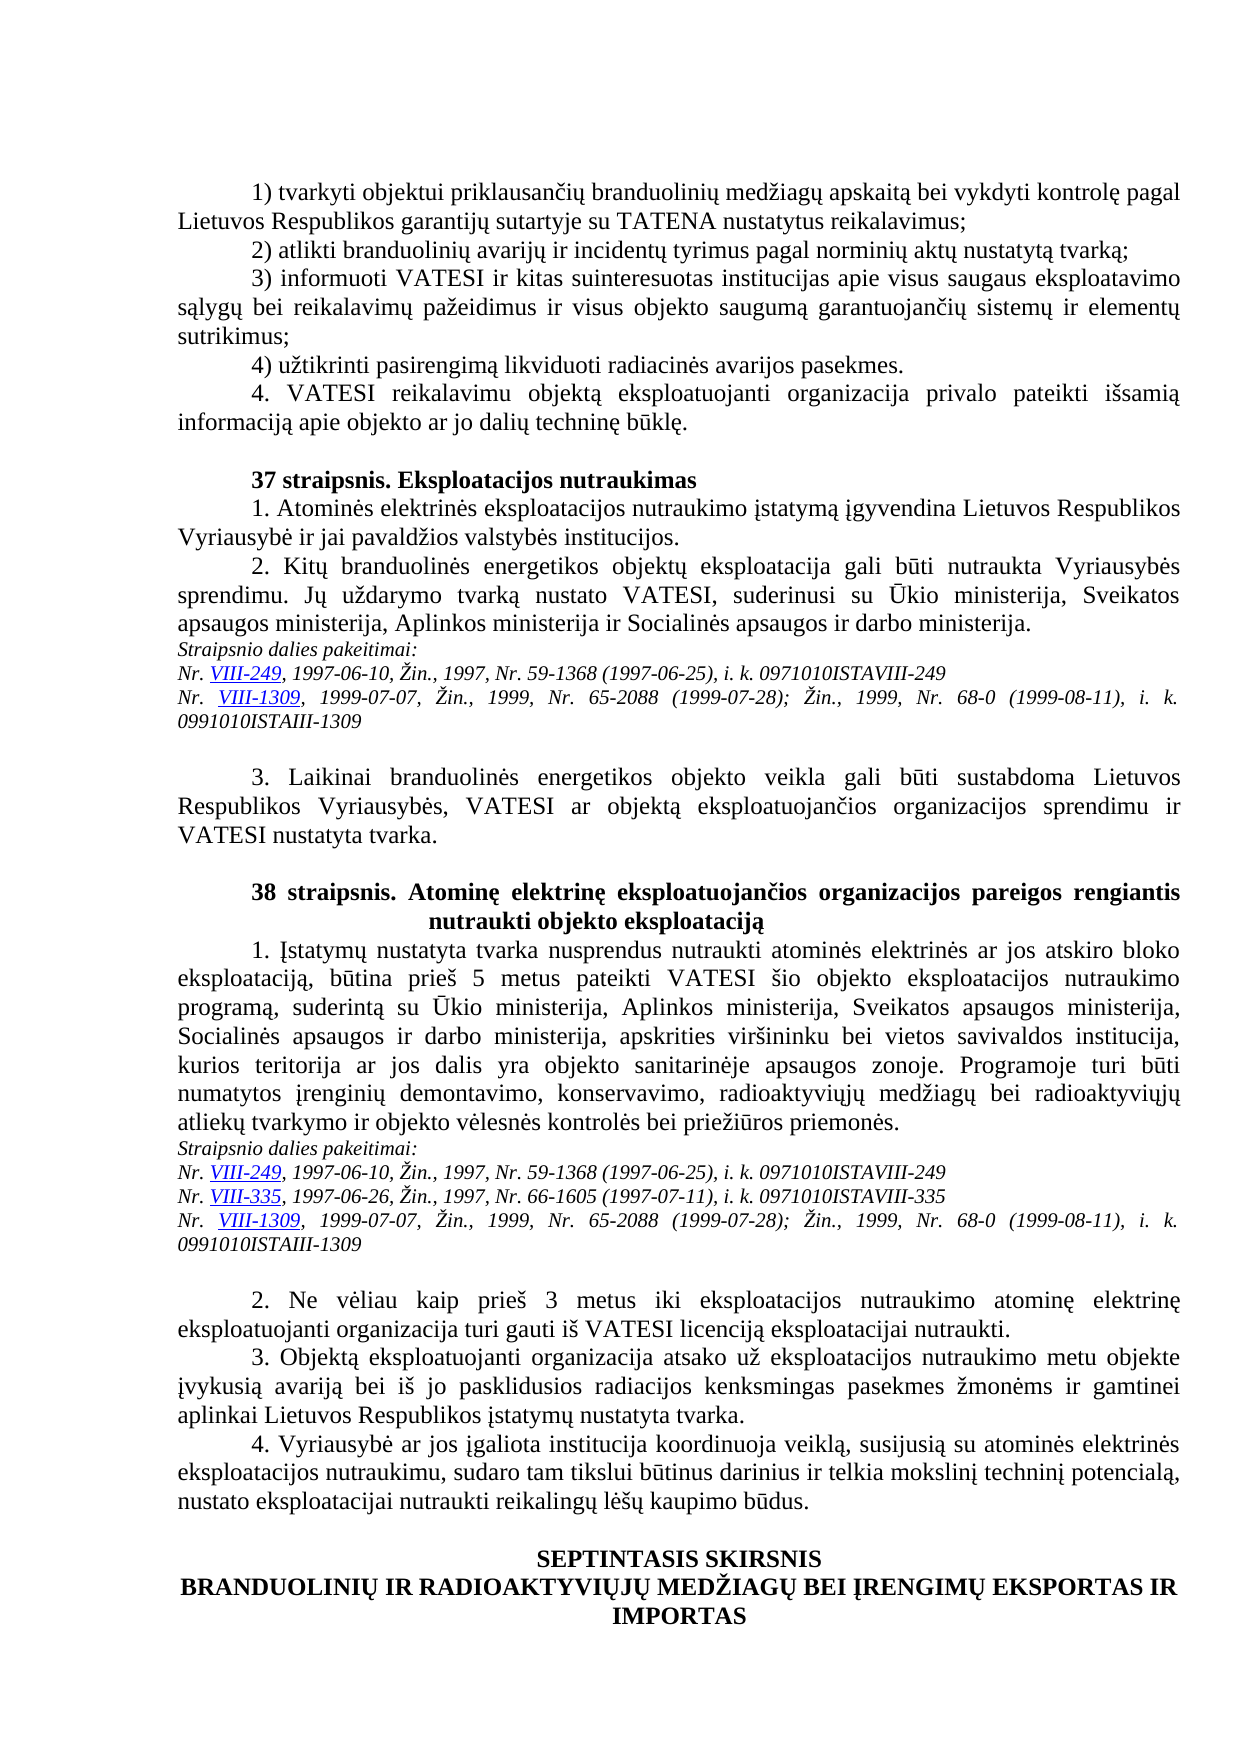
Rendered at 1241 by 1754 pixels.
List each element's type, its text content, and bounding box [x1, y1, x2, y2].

text 1. Atominės elektrinės eksploatacijos nutraukimo įstatymą įgyvendina Lietuvos Respublikos Vyriausybė ir jai pavaldžios valstybės institucijos. [177, 493, 1181, 551]
text 2) atlikti branduolinių avarijų ir incidentų tyrimus pagal norminių aktų nustatytą tvarką; [177, 235, 1181, 263]
text 4) užtikrinti pasirengimą likviduoti radiacinės avarijos pasekmes. [177, 350, 1181, 378]
text 38 straipsnis. Atominę elektrinę eksploatuojančios organizacijos pareigos rengiantis nutraukti objekto eksploataciją [251, 877, 1181, 935]
text 3. Objektą eksploatuojanti organizacija atsako už eksploatacijos nutraukimo metu objekte įvykusią avariją bei iš jo pasklidusios radiacijos kenksmingas pasekmes žmonėms ir gamtinei aplinkai Lietuvos Respublikos įstatymų nustatyta tvarka. [177, 1342, 1181, 1429]
text Nr. VIII-1309, 1999-07-07, Žin., 1999, Nr. 65-2088 (1999-07-28); Žin., 1999, Nr. 68-0 (1999-08-11), i. k. 0991010ISTAIII-1309 [177, 685, 1181, 733]
text Straipsnio dalies pakeitimai: [177, 637, 1181, 661]
text 2. Ne vėliau kaip prieš 3 metus iki eksploatacijos nutraukimo atominę elektrinę eksploatuojanti organizacija turi gauti iš VATESI licenciją eksploatacijai nutraukti. [177, 1285, 1181, 1342]
text Nr. VIII-249, 1997-06-10, Žin., 1997, Nr. 59-1368 (1997-06-25), i. k. 0971010ISTAVIII-249 [177, 661, 1181, 685]
text 4. VATESI reikalavimu objektą eksploatuojanti organizacija privalo pateikti išsamią informaciją apie objekto ar jo dalių techninę būklę. [177, 378, 1181, 436]
text Nr. VIII-335, 1997-06-26, Žin., 1997, Nr. 66-1605 (1997-07-11), i. k. 0971010ISTAVIII-335 [177, 1184, 1181, 1208]
text 3) informuoti VATESI ir kitas suinteresuotas institucijas apie visus saugaus eksploatavimo sąlygų bei reikalavimų pažeidimus ir visus objekto saugumą garantuojančių sistemų ir elementų sutrikimus; [177, 263, 1181, 350]
text 1) tvarkyti objektui priklausančių branduolinių medžiagų apskaitą bei vykdyti kontrolę pagal Lietuvos Respublikos garantijų sutartyje su TATENA nustatytus reikalavimus; [177, 177, 1181, 235]
text 4. Vyriausybė ar jos įgaliota institucija koordinuoja veiklą, susijusią su atominės elektrinės eksploatacijos nutraukimu, sudaro tam tikslui būtinus darinius ir telkia mokslinį techninį potencialą, nustato eksploatacijai nutraukti reikalingų lėšų kaupimo būdus. [177, 1429, 1181, 1515]
text 3. Laikinai branduolinės energetikos objekto veikla gali būti sustabdoma Lietuvos Respublikos Vyriausybės, VATESI ar objektą eksploatuojančios organizacijos sprendimu ir VATESI nustatyta tvarka. [177, 762, 1181, 848]
text Straipsnio dalies pakeitimai: [177, 1136, 1181, 1160]
text SEPTINTASIS SKIRSNIS [177, 1544, 1181, 1572]
text Nr. VIII-1309, 1999-07-07, Žin., 1999, Nr. 65-2088 (1999-07-28); Žin., 1999, Nr. 68-0 (1999-08-11), i. k. 0991010ISTAIII-1309 [177, 1208, 1181, 1256]
text 37 straipsnis. Eksploatacijos nutraukimas [177, 465, 1181, 493]
text Nr. VIII-249, 1997-06-10, Žin., 1997, Nr. 59-1368 (1997-06-25), i. k. 0971010ISTAVIII-249 [177, 1160, 1181, 1184]
text BRANDUOLINIŲ IR RADIOAKTYVIŲJŲ MEDŽIAGŲ BEI ĮRENGIMŲ EKSPORTAS IR IMPORTAS [177, 1572, 1181, 1630]
text 1. Įstatymų nustatyta tvarka nusprendus nutraukti atominės elektrinės ar jos atskiro bloko eksploataciją, būtina prieš 5 metus pateikti VATESI šio objekto eksploatacijos nutraukimo programą, suderintą su Ūkio ministerija, Aplinkos ministerija, Sveikatos apsaugos ministerija, Socialinės apsaugos ir darbo ministerija, apskrities viršininku bei vietos savivaldos institucija, kurios teritorija ar jos dalis yra objekto sanitarinėje apsaugos zonoje. Programoje turi būti numatytos įrenginių demontavimo, konservavimo, radioaktyviųjų medžiagų bei radioaktyviųjų atliekų tvarkymo ir objekto vėlesnės kontrolės bei priežiūros priemonės. [177, 935, 1181, 1136]
text 2. Kitų branduolinės energetikos objektų eksploatacija gali būti nutraukta Vyriausybės sprendimu. Jų uždarymo tvarką nustato VATESI, suderinusi su Ūkio ministerija, Sveikatos apsaugos ministerija, Aplinkos ministerija ir Socialinės apsaugos ir darbo ministerija. [177, 551, 1181, 637]
